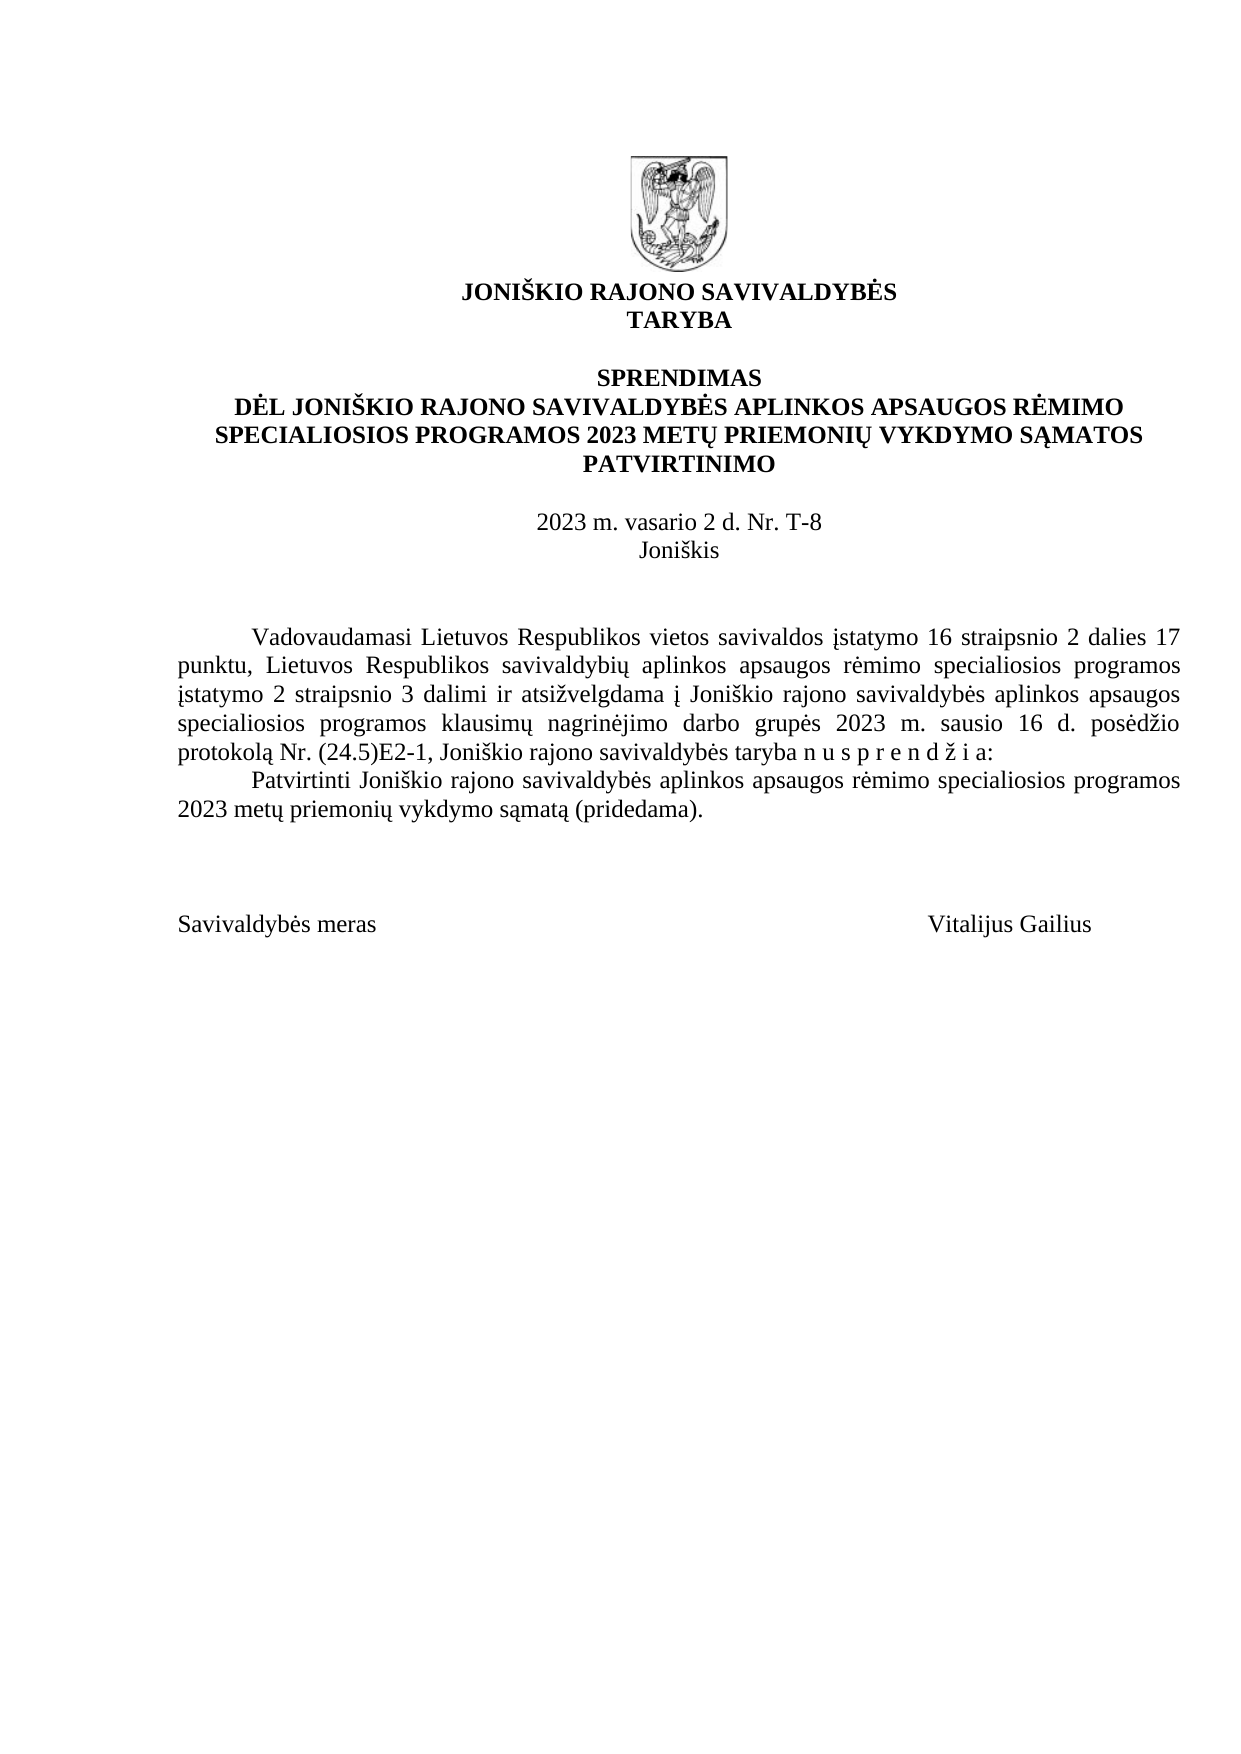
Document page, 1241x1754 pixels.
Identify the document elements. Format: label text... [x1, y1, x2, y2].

text Vadovaudamasi Lietuvos Respublikos vietos savivaldos įstatymo 16 straipsnio 2 dalies 17 punktu, Lietuvos Respublikos savivaldybių aplinkos apsaugos rėmimo specialiosios programos įstatymo 2 straipsnio 3 dalimi ir atsižvelgdama į Joniškio rajono savivaldybės aplinkos apsaugos specialiosios programos klausimų nagrinėjimo darbo grupės 2023 m. sausio 16 d. posėdžio protokolą Nr. (24.5)E2-1, Joniškio rajono savivaldybės taryba n u s p r e n d ž i a: [177, 622, 1181, 765]
text 2023 m. vasario 2 d. Nr. T-8 [177, 507, 1181, 535]
text Joniškis [177, 535, 1181, 564]
text Savivaldybės meras Vitalijus Gailius [177, 909, 1181, 938]
text DĖL JONIŠKIO RAJONO SAVIVALDYBĖS APLINKOS APSAUGOS RĖMIMO SPECIALIOSIOS PROGRAMOS 2023 METŲ PRIEMONIŲ VYKDYMO SĄMATOS PATVIRTINIMO [177, 392, 1181, 478]
text Patvirtinti Joniškio rajono savivaldybės aplinkos apsaugos rėmimo specialiosios programos 2023 metų priemonių vykdymo sąmatą (pridedama). [177, 765, 1181, 823]
text Joniškio rajono savivaldybės TARYBA [177, 277, 1181, 334]
text SPRENDIMAS [177, 363, 1181, 392]
